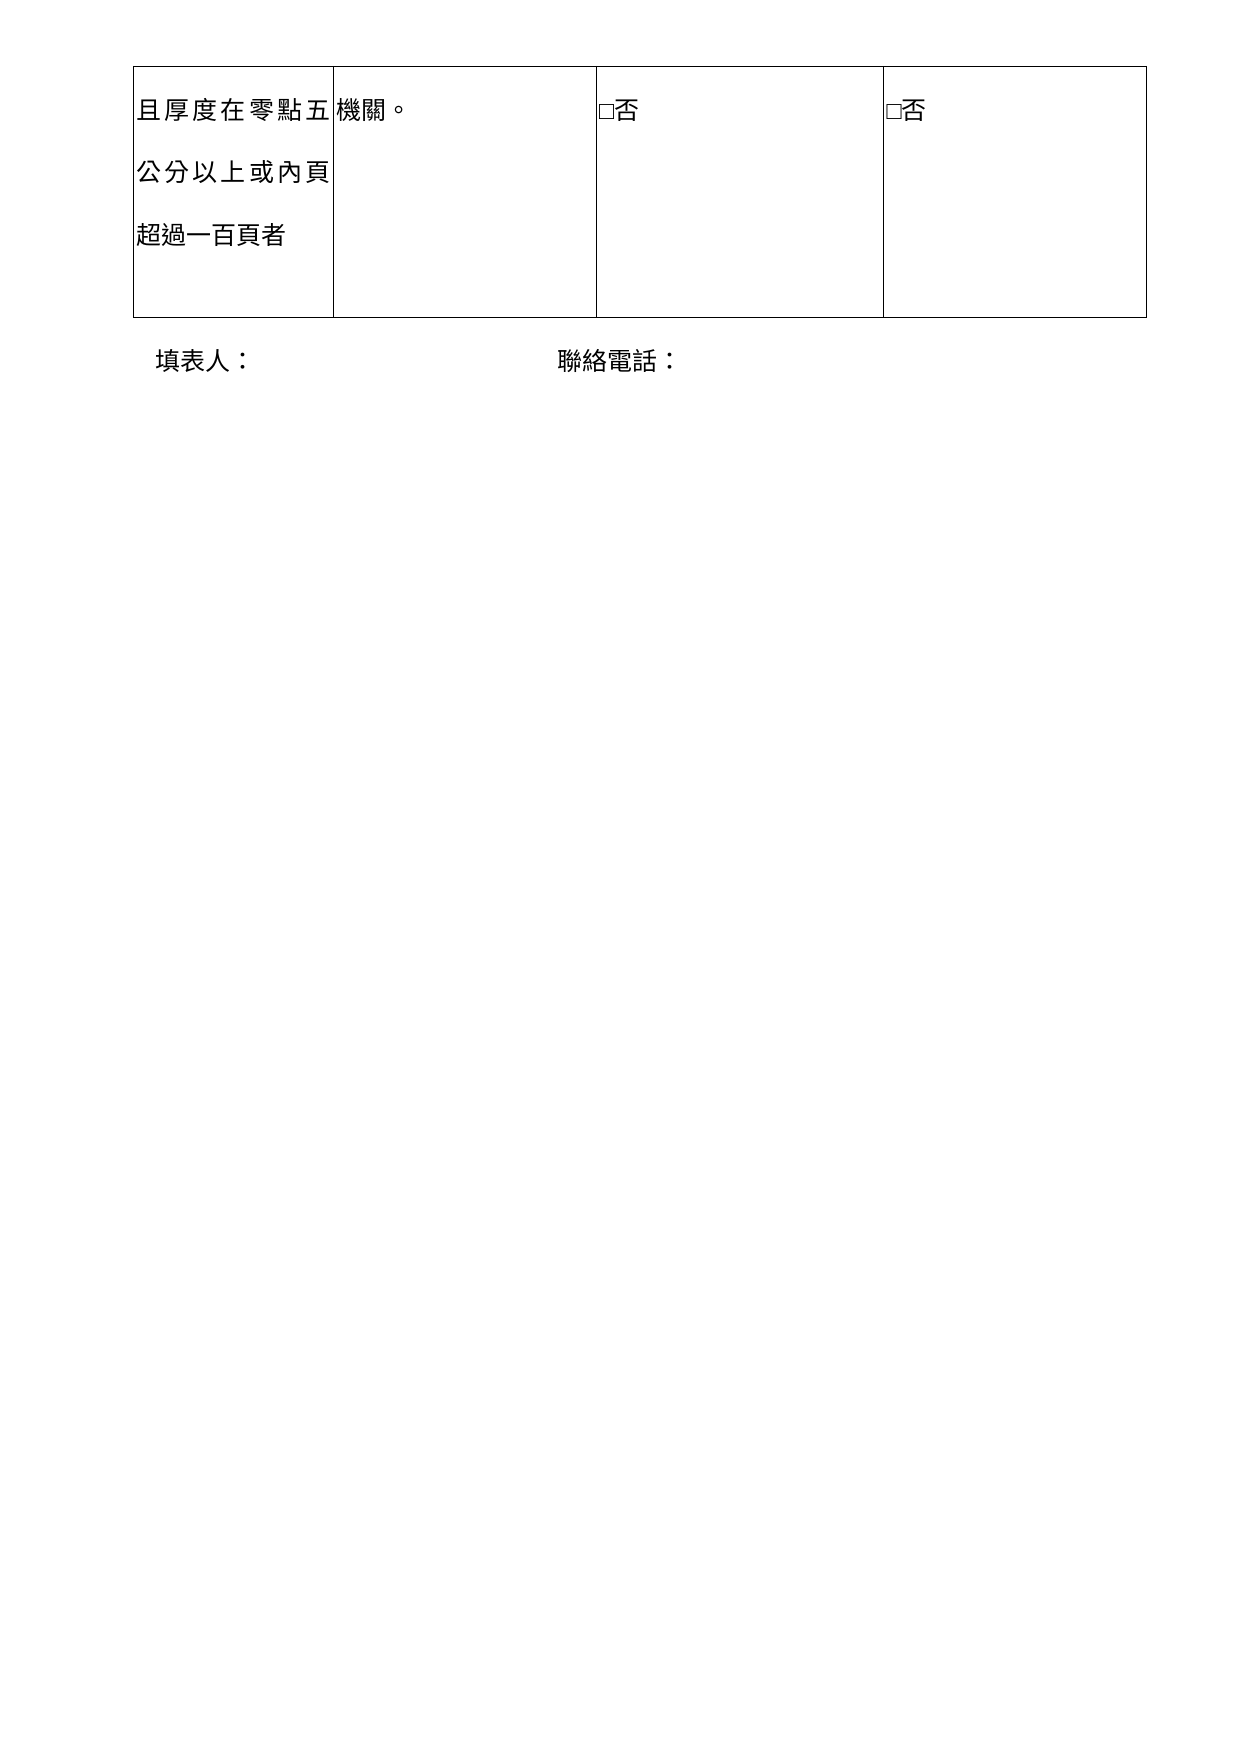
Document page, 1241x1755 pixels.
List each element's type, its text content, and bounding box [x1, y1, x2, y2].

table_cell 機關。 [334, 67, 596, 317]
table_cell □否 [884, 67, 1146, 317]
text 填表人： 聯絡電話： [143, 318, 1122, 380]
table_cell 且厚度在零點五公分以上或內頁超過一百頁者 [134, 67, 333, 317]
table_cell □否 [597, 67, 883, 317]
